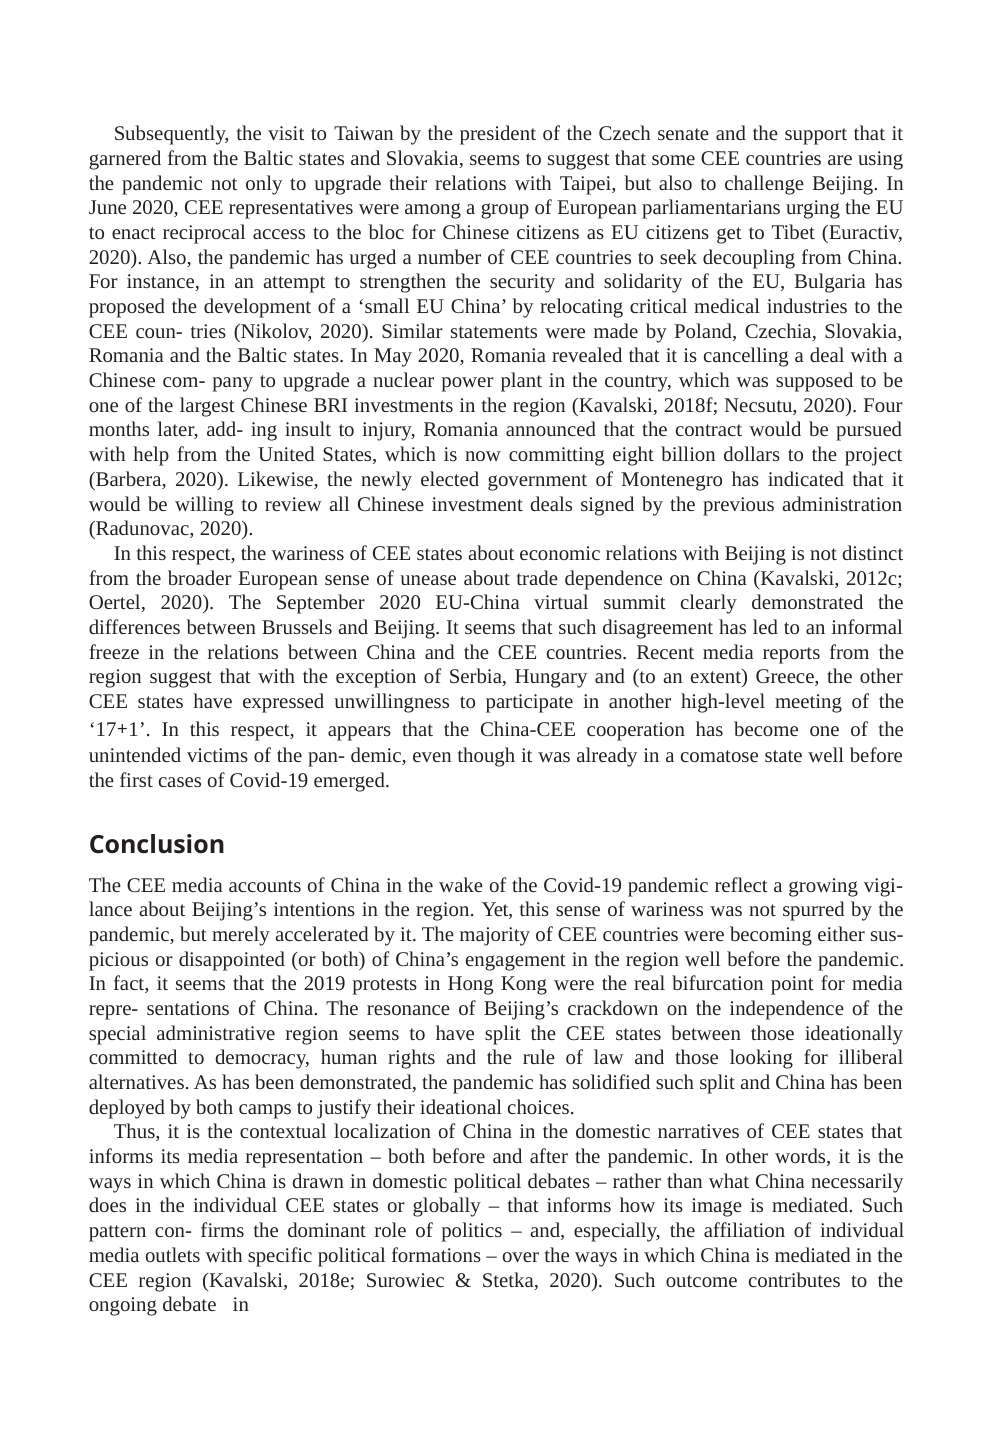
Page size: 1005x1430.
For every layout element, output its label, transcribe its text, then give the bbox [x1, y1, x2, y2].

text Thus, it is the contextual localization of China in the domestic narratives of CEE states that informs its media representation – both before and after the pandemic. In other words, it is the ways in which China is drawn in domestic political debates – rather than what China necessarily does in the individual CEE states or globally – that informs how its image is mediated. Such pattern con- firms the dominant role of politics – and, especially, the affiliation of individual media outlets with specific political formations – over the ways in which China is mediated in the CEE region (Kavalski, 2018e; Surowiec & Stetka, 2020). Such outcome contributes to the ongoing debate in [88, 1119, 904, 1316]
text The CEE media accounts of China in the wake of the Covid-19 pandemic reflect a growing vigi- lance about Beijing’s intentions in the region. Yet, this sense of wariness was not spurred by the pandemic, but merely accelerated by it. The majority of CEE countries were becoming either sus- picious or disappointed (or both) of China’s engagement in the region well before the pandemic. In fact, it seems that the 2019 protests in Hong Kong were the real bifurcation point for media repre- sentations of China. The resonance of Beijing’s crackdown on the independence of the special administrative region seems to have split the CEE states between those ideationally committed to democracy, human rights and the rule of law and those looking for illiberal alternatives. As has been demonstrated, the pandemic has solidified such split and China has been deployed by both camps to justify their ideational choices. [88, 872, 904, 1119]
text In this respect, the wariness of CEE states about economic relations with Beijing is not distinct from the broader European sense of unease about trade dependence on China (Kavalski, 2012c; Oertel, 2020). The September 2020 EU-China virtual summit clearly demonstrated the differences between Brussels and Beijing. It seems that such disagreement has led to an informal freeze in the relations between China and the CEE countries. Recent media reports from the region suggest that with the exception of Serbia, Hungary and (to an extent) Greece, the other CEE states have expressed unwillingness to participate in another high-level meeting of the ‘17+1’. In this respect, it appears that the China-CEE cooperation has become one of the unintended victims of the pan- demic, even though it was already in a comatose state well before the first cases of Covid-19 emerged. [88, 541, 904, 792]
subtitle Conclusion [88, 826, 914, 860]
text Subsequently, the visit to Taiwan by the president of the Czech senate and the support that it garnered from the Baltic states and Slovakia, seems to suggest that some CEE countries are using the pandemic not only to upgrade their relations with Taipei, but also to challenge Beijing. In June 2020, CEE representatives were among a group of European parliamentarians urging the EU to enact reciprocal access to the bloc for Chinese citizens as EU citizens get to Tibet (Euractiv, 2020). Also, the pandemic has urged a number of CEE countries to seek decoupling from China. For instance, in an attempt to strengthen the security and solidarity of the EU, Bulgaria has proposed the development of a ‘small EU China’ by relocating critical medical industries to the CEE coun- tries (Nikolov, 2020). Similar statements were made by Poland, Czechia, Slovakia, Romania and the Baltic states. In May 2020, Romania revealed that it is cancelling a deal with a Chinese com- pany to upgrade a nuclear power plant in the country, which was supposed to be one of the largest Chinese BRI investments in the region (Kavalski, 2018f; Necsutu, 2020). Four months later, add- ing insult to injury, Romania announced that the contract would be pursued with help from the United States, which is now committing eight billion dollars to the project (Barbera, 2020). Likewise, the newly elected government of Montenegro has indicated that it would be willing to review all Chinese investment deals signed by the previous administration (Radunovac, 2020). [88, 121, 904, 540]
